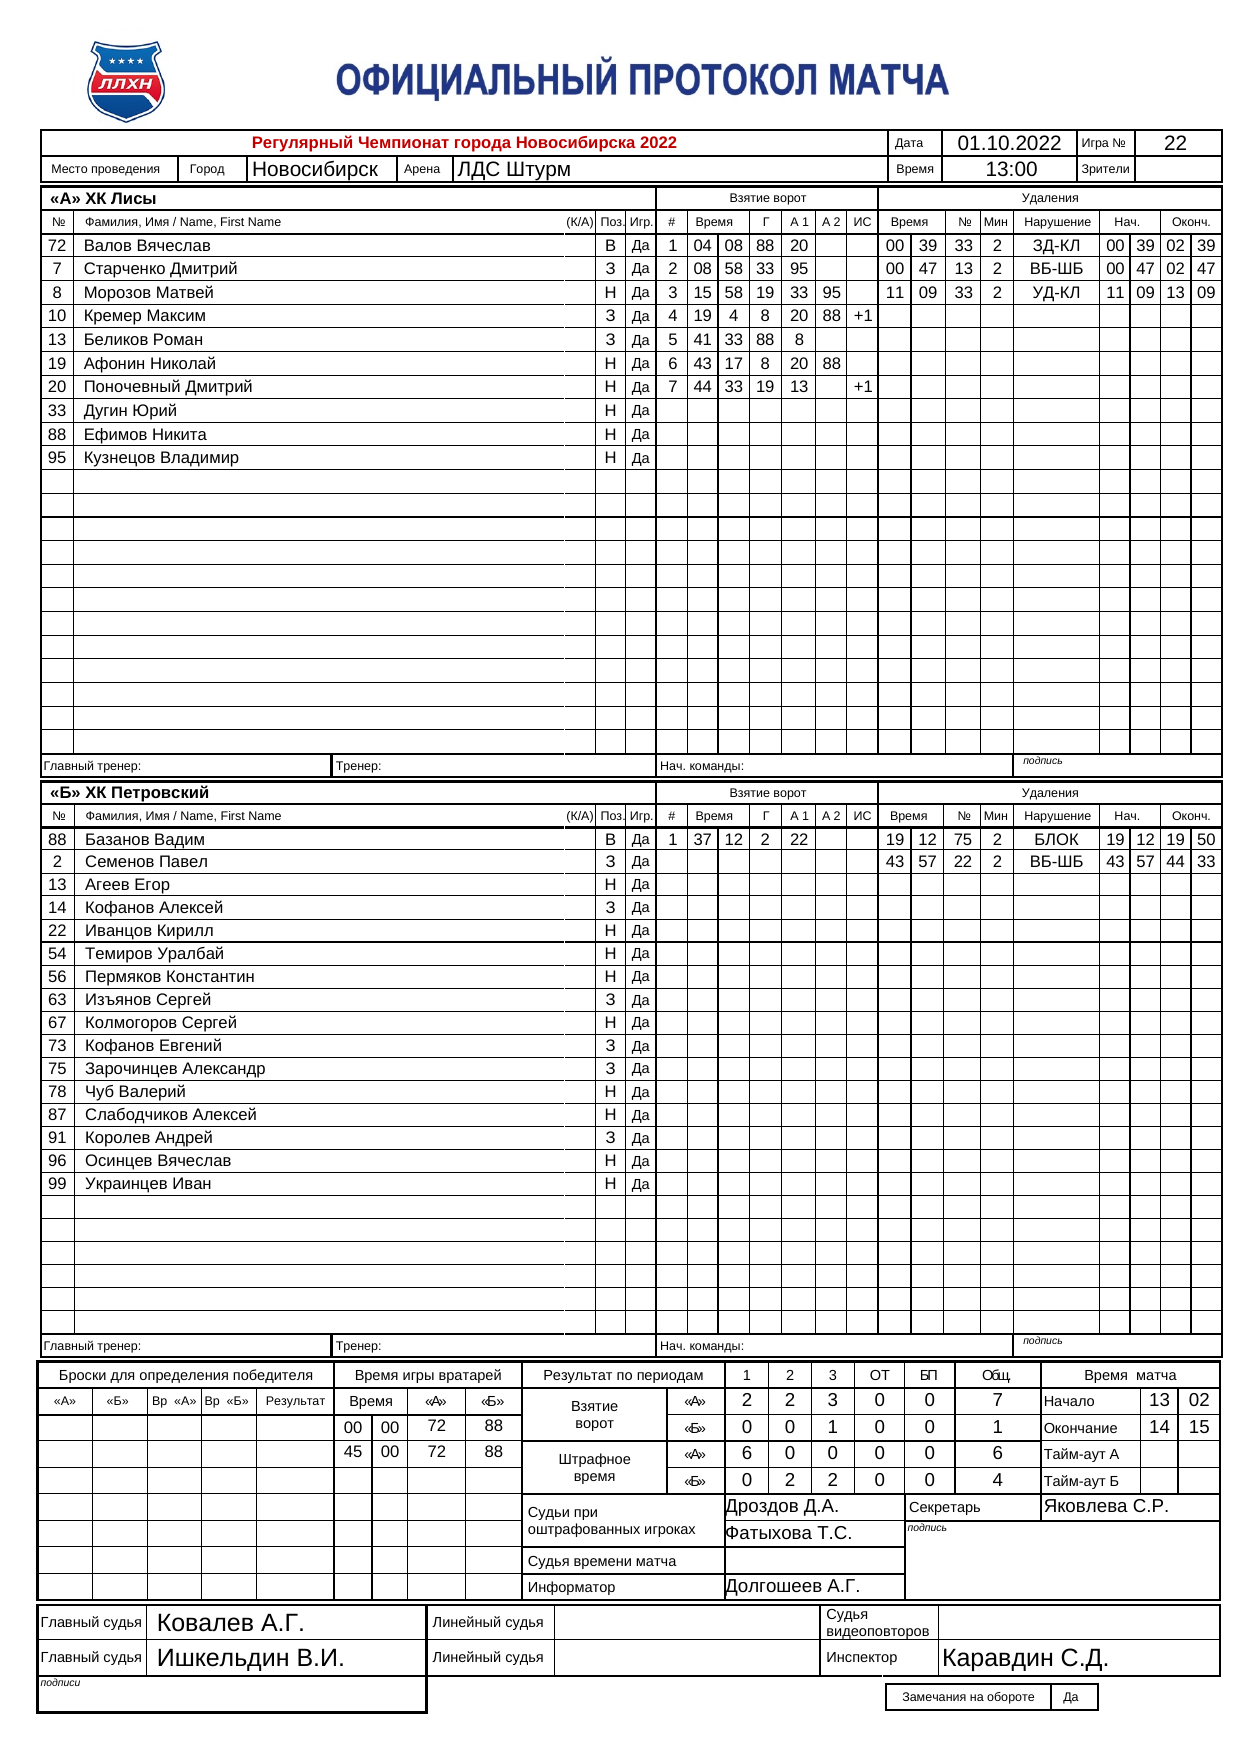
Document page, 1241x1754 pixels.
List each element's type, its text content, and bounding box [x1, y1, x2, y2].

table_cell Главный судья [39, 1640, 146, 1675]
table_cell Валов Вячеслав [74, 235, 564, 256]
table_cell «А» [39, 1389, 92, 1413]
table_cell [981, 1058, 1013, 1079]
table_cell [1192, 352, 1221, 374]
table_cell 12 [719, 829, 749, 849]
table_cell 43 [1100, 850, 1129, 872]
table_cell [847, 730, 877, 753]
table_cell [626, 1265, 655, 1287]
table_cell [912, 874, 943, 895]
table_cell [626, 707, 655, 729]
table_cell Да [626, 1173, 655, 1195]
table_cell [1161, 1058, 1190, 1079]
table_cell Время [688, 805, 749, 826]
table_cell 6 [657, 352, 687, 374]
table_cell [879, 588, 910, 611]
table_cell Да [626, 1035, 655, 1057]
table_cell [1131, 659, 1160, 682]
table_cell [1100, 446, 1129, 469]
table_cell [912, 989, 943, 1011]
table_cell [626, 1219, 655, 1241]
table_cell [847, 1104, 877, 1126]
table_cell [565, 636, 595, 658]
table_cell [912, 565, 945, 587]
table_cell [39, 1468, 92, 1493]
table_cell [981, 446, 1013, 469]
table_cell [202, 1441, 256, 1467]
table_cell [782, 1219, 815, 1241]
table_cell Н [596, 943, 625, 964]
table_cell Линейный судья [428, 1606, 554, 1639]
table_cell [782, 1173, 815, 1195]
table_cell В [596, 235, 625, 256]
table_cell Украинцев Иван [75, 1173, 564, 1195]
table_cell [657, 423, 687, 445]
table_cell [42, 683, 73, 706]
table_cell Город [179, 157, 246, 181]
table_cell [750, 1311, 781, 1333]
table_cell Главный тренер: [42, 1335, 330, 1356]
table_cell [596, 518, 625, 540]
table_cell 33 [946, 235, 980, 256]
table_cell [1100, 966, 1129, 987]
table_cell 19 [1161, 829, 1190, 849]
table_cell Да [626, 235, 655, 256]
table_cell [1100, 989, 1129, 1011]
table_cell [847, 659, 877, 682]
table_cell 72 [408, 1416, 465, 1440]
table_cell [847, 1127, 877, 1149]
table_cell [688, 1104, 717, 1126]
table_cell [657, 730, 687, 753]
table_cell [148, 1521, 201, 1546]
table_cell 99 [42, 1173, 74, 1195]
table_cell 14 [42, 896, 74, 918]
table_cell [912, 1242, 943, 1264]
table_cell [42, 1311, 74, 1333]
table_cell 3 [657, 281, 687, 303]
table_cell [373, 1574, 407, 1599]
table_cell № [946, 211, 980, 233]
table_cell 47 [912, 257, 945, 280]
table_cell [1131, 446, 1160, 469]
table_cell [42, 588, 73, 611]
table_cell [847, 636, 877, 658]
table_cell [39, 1441, 92, 1467]
table_cell [657, 1219, 687, 1241]
table_cell [912, 659, 945, 682]
table_cell ИС [847, 805, 877, 826]
table_cell 72 [408, 1441, 465, 1467]
table_cell Темиров Уралбай [75, 943, 564, 964]
table_cell [657, 1311, 687, 1333]
table_cell [1014, 352, 1099, 374]
table_cell [1099, 1682, 1220, 1711]
table_cell [782, 966, 815, 987]
table_cell [1100, 659, 1129, 682]
table_cell [912, 1058, 943, 1079]
table_cell [1161, 874, 1190, 895]
table_cell Семенов Павел [75, 850, 564, 872]
table_cell [1014, 1058, 1099, 1079]
table_cell [1192, 1012, 1221, 1033]
table_cell 08 [719, 235, 749, 256]
table_cell [912, 446, 945, 469]
table_cell 00 [879, 235, 910, 256]
table_cell [847, 1242, 877, 1264]
table_cell [944, 1242, 980, 1264]
table_cell 15 [1179, 1415, 1219, 1440]
table_cell 39 [1131, 235, 1160, 256]
table_cell [1014, 920, 1099, 941]
table_cell [816, 874, 846, 895]
table_cell Кофанов Алексей [75, 896, 564, 918]
table_cell [596, 541, 625, 564]
table_cell [565, 470, 595, 493]
table_cell [912, 518, 945, 540]
table_cell [1100, 518, 1129, 540]
table_cell 13 [42, 874, 74, 895]
table_cell [981, 423, 1013, 445]
table_cell [981, 588, 1013, 611]
table_header Дата [889, 131, 941, 155]
table_cell [879, 541, 910, 564]
table_header Замечания на обороте [887, 1685, 1050, 1709]
table_cell 33 [719, 328, 749, 351]
table_cell Яковлева С.Р. [1042, 1495, 1219, 1520]
table_cell 47 [1131, 257, 1160, 280]
table_cell Да [626, 399, 655, 422]
table_cell [74, 470, 564, 493]
table_cell [847, 257, 877, 280]
table_cell 00 [879, 257, 910, 280]
table_cell [565, 1196, 595, 1218]
table_cell подпись [1014, 755, 1221, 776]
table_cell [847, 235, 877, 256]
table_cell [596, 707, 625, 729]
table_cell 0 [905, 1389, 954, 1413]
table_cell [74, 612, 564, 634]
table_cell [719, 1288, 749, 1310]
table_cell [657, 850, 687, 872]
table_cell [565, 1012, 595, 1033]
table_cell [688, 896, 717, 918]
table_cell 2 [812, 1468, 854, 1493]
table_cell [565, 874, 595, 895]
table_cell [1131, 966, 1160, 987]
table_cell [944, 1035, 980, 1057]
table_cell [719, 470, 749, 493]
table_cell [688, 565, 717, 587]
table_cell № [42, 211, 73, 233]
table_cell [1161, 1219, 1190, 1241]
table_cell [596, 1242, 625, 1264]
table_cell [335, 1494, 371, 1520]
table_cell 20 [782, 352, 815, 374]
table_cell [42, 541, 73, 564]
table_cell [1161, 1265, 1190, 1287]
table_cell 45 [335, 1441, 371, 1467]
table_cell [719, 612, 749, 634]
table_cell [981, 1288, 1013, 1310]
table_cell УД-КЛ [1014, 281, 1099, 303]
table_cell [1161, 376, 1190, 398]
table_cell [688, 920, 717, 941]
table_cell [626, 659, 655, 682]
table_cell [944, 1058, 980, 1079]
table_cell Линейный судья [428, 1640, 554, 1675]
table_cell 15 [688, 281, 717, 303]
table_cell 0 [769, 1415, 811, 1440]
table_cell [688, 399, 717, 422]
table_cell 10 [42, 305, 73, 327]
table_cell [1192, 1288, 1221, 1310]
table_cell [847, 1012, 877, 1033]
table_cell [1100, 874, 1129, 895]
table_header Время игры вратарей [335, 1363, 521, 1387]
table_cell Секретарь [906, 1495, 1040, 1520]
table_cell [1131, 494, 1160, 516]
table_cell [626, 1242, 655, 1264]
table_cell 13 [42, 328, 73, 351]
table_header 1 [726, 1363, 768, 1387]
table_cell [879, 1196, 910, 1218]
table_cell Да [626, 829, 655, 849]
table_cell [688, 1265, 717, 1287]
table_cell [816, 1219, 846, 1241]
table_cell [816, 1242, 846, 1264]
table_cell [750, 588, 781, 611]
table_cell [879, 494, 910, 516]
table_cell [879, 305, 910, 327]
table_cell [657, 1127, 687, 1149]
table_cell [688, 588, 717, 611]
table_header Игра № [1078, 131, 1134, 155]
table_cell ЛДС Штурм [454, 157, 887, 181]
table_cell [847, 446, 877, 469]
table_cell [596, 683, 625, 706]
table_cell [42, 730, 73, 753]
table_cell [688, 612, 717, 634]
table_cell [688, 1219, 717, 1241]
table_cell [719, 683, 749, 706]
table_cell [912, 896, 943, 918]
table_cell [657, 1012, 687, 1033]
table_cell [944, 1173, 980, 1195]
table_cell [782, 446, 815, 469]
table_cell [1014, 943, 1099, 964]
table_cell [719, 1242, 749, 1264]
table_cell [981, 966, 1013, 987]
table_cell [719, 565, 749, 587]
table_cell [1131, 636, 1160, 658]
table_cell [1100, 470, 1129, 493]
table_cell Н [596, 874, 625, 895]
table_cell 8 [782, 328, 815, 351]
table_cell [1141, 1468, 1177, 1493]
table_cell [939, 1606, 1219, 1639]
table_cell [1131, 943, 1160, 964]
table_cell [148, 1574, 201, 1599]
table_cell [1192, 1104, 1221, 1126]
table_cell [782, 1035, 815, 1057]
table_cell Да [626, 920, 655, 941]
table_cell [1192, 423, 1221, 445]
table_cell [879, 1150, 910, 1172]
table_cell [42, 612, 73, 634]
table_cell [596, 612, 625, 634]
table_cell [565, 328, 595, 351]
table_cell 67 [42, 1012, 74, 1033]
table_cell [42, 1265, 74, 1287]
table_cell [719, 989, 749, 1011]
table_cell 2 [981, 850, 1013, 872]
table_cell [912, 920, 943, 941]
table_cell [1192, 376, 1221, 398]
table_cell [74, 518, 564, 540]
table_cell [816, 423, 846, 445]
table_cell [1161, 1242, 1190, 1264]
table_cell [373, 1468, 407, 1493]
table_cell 4 [657, 305, 687, 327]
table_cell [719, 1127, 749, 1149]
table_cell [688, 1081, 717, 1103]
table_cell [946, 470, 980, 493]
table_cell [847, 399, 877, 422]
table_cell [1192, 588, 1221, 611]
table_cell [1161, 1081, 1190, 1103]
table_cell [688, 494, 717, 516]
table_cell [335, 1547, 371, 1573]
table_cell Тайм-аут А [1042, 1441, 1140, 1467]
table_cell 78 [42, 1081, 74, 1103]
table_cell [981, 636, 1013, 658]
table_cell [75, 1265, 564, 1287]
table_header Да [1052, 1685, 1097, 1709]
table_cell [626, 683, 655, 706]
table_cell 0 [726, 1415, 768, 1440]
table_cell 2 [657, 257, 687, 280]
table_cell [93, 1521, 147, 1546]
table_cell Окончание [1042, 1415, 1140, 1440]
table_cell [1192, 541, 1221, 564]
table_cell [1014, 966, 1099, 987]
table_cell [912, 1196, 943, 1218]
table_cell [626, 730, 655, 753]
table_cell [879, 352, 910, 374]
table_cell [981, 518, 1013, 540]
table_cell 0 [769, 1442, 811, 1467]
table_cell [719, 1311, 749, 1333]
table_cell [981, 1150, 1013, 1172]
table_cell Г [750, 211, 781, 233]
table_cell [944, 1196, 980, 1218]
table_cell [816, 376, 846, 398]
table_header Броски для определения победителя [39, 1363, 333, 1387]
table_cell [657, 707, 687, 729]
table_cell [565, 305, 595, 327]
table_cell [1014, 896, 1099, 918]
table_cell [626, 1311, 655, 1333]
table_cell [1192, 989, 1221, 1011]
table_cell 0 [855, 1389, 904, 1413]
table_cell [1014, 328, 1099, 351]
table_cell [981, 989, 1013, 1011]
table_cell Н [596, 376, 625, 398]
table_cell [565, 1219, 595, 1241]
table_cell [42, 494, 73, 516]
table_cell [657, 1288, 687, 1310]
table_cell Да [626, 423, 655, 445]
table_cell Каравдин С.Д. [939, 1640, 1219, 1675]
table_cell [750, 966, 781, 987]
table_cell [1192, 1311, 1221, 1333]
table_cell [750, 423, 781, 445]
table_cell [912, 470, 945, 493]
table_cell [879, 683, 910, 706]
table_cell [565, 235, 595, 256]
table_cell 6 [726, 1442, 768, 1467]
table_cell [1100, 305, 1129, 327]
table_header ОТ [855, 1363, 904, 1387]
table_cell [912, 943, 943, 964]
table_cell [944, 1265, 980, 1287]
table_cell [596, 659, 625, 682]
table_cell Кофанов Евгений [75, 1035, 564, 1057]
table_cell [257, 1441, 333, 1467]
table_cell (К/А) [565, 805, 595, 826]
table_cell [335, 1521, 371, 1546]
table_cell [565, 659, 595, 682]
table_cell [782, 874, 815, 895]
table_cell [719, 1081, 749, 1103]
table_cell [816, 1265, 846, 1287]
table_header Результат по периодам [523, 1363, 724, 1387]
table_cell [565, 966, 595, 987]
table_cell [565, 1311, 595, 1333]
table_cell 2 [42, 850, 74, 872]
table_cell [847, 1265, 877, 1287]
table_cell [847, 1219, 877, 1241]
table_cell [816, 636, 846, 658]
table_cell [946, 305, 980, 327]
table_cell Вр «А» [148, 1389, 201, 1413]
table_cell [750, 1081, 781, 1103]
table_cell [1131, 470, 1160, 493]
table_cell [657, 896, 687, 918]
table_cell [750, 1265, 781, 1287]
table_cell № [944, 805, 980, 826]
table_cell [750, 565, 781, 587]
table_header Удаления [879, 783, 1221, 803]
table_cell 0 [905, 1442, 954, 1467]
table_cell «Б» [668, 1468, 724, 1493]
table_cell [750, 683, 781, 706]
table_cell Да [626, 281, 655, 303]
table_cell [912, 1081, 943, 1103]
table_cell 19 [688, 305, 717, 327]
table_cell [719, 966, 749, 987]
table_cell [981, 1265, 1013, 1287]
table_cell [879, 1058, 910, 1079]
table_cell # [657, 211, 687, 233]
table_cell 02 [1179, 1389, 1219, 1413]
table_cell [657, 588, 687, 611]
table_cell [1131, 588, 1160, 611]
table_cell 14 [1141, 1415, 1177, 1440]
table_cell [1131, 541, 1160, 564]
table_cell З [596, 1127, 625, 1149]
table_cell «Б» [93, 1389, 147, 1413]
table_cell Да [626, 328, 655, 351]
table_cell [750, 1012, 781, 1033]
table_cell [816, 850, 846, 872]
table_cell [946, 328, 980, 351]
table_cell [565, 1265, 595, 1287]
table_cell +1 [847, 305, 877, 327]
table_cell Н [596, 281, 625, 303]
table_cell [1100, 1173, 1129, 1195]
table_cell [1161, 989, 1190, 1011]
table_cell [657, 1265, 687, 1287]
table_cell [782, 1242, 815, 1264]
table_cell [657, 1058, 687, 1079]
table_cell Судья времени матча [523, 1548, 724, 1573]
table_cell [1131, 1012, 1160, 1033]
table_cell Агеев Егор [75, 874, 564, 895]
table_cell 95 [42, 446, 73, 469]
table_cell [981, 659, 1013, 682]
table_cell [1014, 612, 1099, 634]
table_cell [981, 1012, 1013, 1033]
table_cell [912, 305, 945, 327]
table_cell 0 [905, 1415, 954, 1440]
table_cell [847, 1081, 877, 1103]
table_cell [816, 730, 846, 753]
table_cell [657, 636, 687, 658]
table_cell [1192, 896, 1221, 918]
table_cell [912, 1150, 943, 1172]
table_cell [879, 1311, 910, 1333]
table_cell 13:00 [943, 157, 1076, 181]
table_cell [782, 423, 815, 445]
table_cell З [596, 257, 625, 280]
table_cell [719, 588, 749, 611]
table_cell [879, 707, 910, 729]
table_cell Ефимов Никита [74, 423, 564, 445]
table_cell [565, 446, 595, 469]
table_cell [1131, 423, 1160, 445]
table_cell В [596, 829, 625, 849]
table_cell Да [626, 966, 655, 987]
table_cell [657, 966, 687, 987]
table_cell [466, 1547, 521, 1573]
table_cell [1192, 446, 1221, 469]
table_cell 00 [1100, 257, 1129, 280]
table_header Общ. [956, 1363, 1040, 1387]
table_cell [816, 1058, 846, 1079]
table_cell Ишкельдин В.И. [147, 1640, 425, 1675]
table_cell [657, 518, 687, 540]
table_cell 39 [912, 235, 945, 256]
table_cell [782, 1081, 815, 1103]
table_cell [912, 376, 945, 398]
table_cell [1161, 352, 1190, 374]
table_cell [750, 636, 781, 658]
table_cell [688, 1242, 717, 1264]
table_cell Начало [1042, 1389, 1140, 1413]
table_cell [847, 874, 877, 895]
table_cell [565, 850, 595, 872]
table_cell 13 [946, 257, 980, 280]
table_cell [816, 989, 846, 1011]
table_cell [816, 235, 846, 256]
table_cell [657, 470, 687, 493]
table_cell [565, 1173, 595, 1195]
table_cell подпись [906, 1522, 1219, 1599]
table_cell [466, 1468, 521, 1493]
table_cell [912, 730, 945, 753]
table_cell [946, 423, 980, 445]
table_cell [719, 541, 749, 564]
table_cell [1100, 494, 1129, 516]
table_cell [750, 1288, 781, 1310]
table_cell Н [596, 1150, 625, 1172]
table_cell [688, 470, 717, 493]
table_cell [688, 989, 717, 1011]
table_cell 73 [42, 1035, 74, 1057]
table_cell Нач. [1100, 805, 1160, 826]
table_cell [42, 659, 73, 682]
table_cell [657, 874, 687, 895]
table_cell [1100, 1104, 1129, 1126]
picture [5, 28, 1179, 129]
table_cell [750, 874, 781, 895]
table_cell [946, 730, 980, 753]
table_cell [912, 1288, 943, 1310]
table_cell [626, 588, 655, 611]
table_cell [719, 1219, 749, 1241]
table_cell [1014, 683, 1099, 706]
table_cell Да [626, 1150, 655, 1172]
table_cell [1014, 659, 1099, 682]
table_cell [750, 659, 781, 682]
table_cell [816, 470, 846, 493]
table_cell [879, 896, 910, 918]
table_cell [1100, 612, 1129, 634]
table_cell [1100, 376, 1129, 398]
table_cell [93, 1547, 147, 1573]
table_cell [1131, 1242, 1160, 1264]
table_cell [782, 896, 815, 918]
table_cell [1161, 1311, 1190, 1333]
table_cell [847, 896, 877, 918]
table_cell [1131, 920, 1160, 941]
table_cell [75, 1219, 564, 1241]
table_cell [719, 423, 749, 445]
table_cell 2 [750, 829, 781, 849]
table_cell Время [335, 1389, 407, 1413]
table_cell [74, 707, 564, 729]
table_cell 20 [782, 305, 815, 327]
table_cell [565, 829, 595, 849]
table_cell [688, 1058, 717, 1079]
table_cell Инспектор [821, 1640, 938, 1675]
table_cell [946, 659, 980, 682]
table_cell [944, 874, 980, 895]
table_cell [912, 966, 943, 987]
table_cell [847, 541, 877, 564]
table_cell [1192, 305, 1221, 327]
table_cell [1100, 1081, 1129, 1103]
table_cell [148, 1468, 201, 1493]
table_cell [93, 1494, 147, 1520]
table_cell [1161, 541, 1190, 564]
table_cell [1161, 446, 1190, 469]
table_cell [944, 1311, 980, 1333]
table_cell Судья видеоповторов [821, 1606, 938, 1639]
table_cell «А» [408, 1389, 465, 1413]
table_cell [847, 518, 877, 540]
table_cell 00 [373, 1441, 407, 1467]
table_cell [782, 659, 815, 682]
table_cell [596, 636, 625, 658]
table_cell Тайм-аут Б [1042, 1468, 1140, 1493]
table_cell [879, 920, 910, 941]
table_cell [912, 541, 945, 564]
table_cell [626, 494, 655, 516]
table_cell Поз. [596, 211, 625, 233]
table_cell [946, 494, 980, 516]
table_cell 47 [1192, 257, 1221, 280]
table_cell [565, 730, 595, 753]
table_cell [1014, 989, 1099, 1011]
table_cell [981, 1219, 1013, 1241]
table_cell [1192, 1196, 1221, 1218]
table_cell 13 [1161, 281, 1190, 303]
table_cell [74, 659, 564, 682]
table_cell [1192, 943, 1221, 964]
table_cell Зрители [1078, 157, 1134, 181]
table_cell [879, 1104, 910, 1126]
table_cell 17 [719, 352, 749, 374]
table_cell [1131, 989, 1160, 1011]
table_cell Главный тренер: [42, 755, 330, 776]
table_header Регулярный Чемпионат города Новосибирска 2022 [42, 131, 887, 155]
table_cell [1131, 1219, 1160, 1241]
table_cell [148, 1547, 201, 1573]
table_cell [565, 896, 595, 918]
table_cell [750, 518, 781, 540]
table_cell [688, 874, 717, 895]
table_cell [719, 636, 749, 658]
table_cell [1161, 328, 1190, 351]
table_cell 44 [688, 376, 717, 398]
table_cell Результат [257, 1389, 333, 1413]
table_cell Мин [981, 805, 1013, 826]
table_cell [657, 399, 687, 422]
table_cell [981, 305, 1013, 327]
table_cell [688, 636, 717, 658]
table_cell [981, 1104, 1013, 1126]
table_cell Н [596, 1081, 625, 1103]
table_cell [1192, 1265, 1221, 1287]
table_cell # [657, 805, 687, 826]
table_cell [1161, 1150, 1190, 1172]
table_cell 33 [1192, 850, 1221, 872]
table_cell [93, 1416, 147, 1440]
table_cell [1131, 352, 1160, 374]
table_cell 1 [657, 829, 687, 849]
table_cell [565, 376, 595, 398]
table_cell [657, 565, 687, 587]
table_cell [1014, 1173, 1099, 1195]
table_cell [555, 1640, 819, 1675]
table_cell Да [626, 850, 655, 872]
table_cell [626, 1288, 655, 1310]
table_cell [782, 850, 815, 872]
table_cell [750, 1058, 781, 1079]
table_cell [719, 1173, 749, 1195]
table_cell [408, 1547, 465, 1573]
table_cell [74, 541, 564, 564]
table_cell [816, 328, 846, 351]
table_cell [946, 518, 980, 540]
table_cell 11 [879, 281, 910, 303]
table_cell Фатыхова Т.С. [726, 1521, 904, 1546]
table_cell [719, 659, 749, 682]
table_cell [750, 943, 781, 964]
table_cell 57 [1131, 850, 1160, 872]
table_cell [719, 1035, 749, 1057]
table_cell [1100, 399, 1129, 422]
table_cell [944, 1104, 980, 1126]
table_cell [879, 1012, 910, 1033]
table_cell [565, 281, 595, 303]
table_cell Да [626, 1104, 655, 1126]
table_cell [1131, 565, 1160, 587]
table_cell [1014, 730, 1099, 753]
table_cell 7 [42, 257, 73, 280]
table_cell [1192, 518, 1221, 540]
table_cell [879, 328, 910, 351]
table_cell [565, 1035, 595, 1057]
table_cell [719, 1150, 749, 1172]
table_cell Да [626, 257, 655, 280]
table_cell [565, 707, 595, 729]
table_cell Поночевный Дмитрий [74, 376, 564, 398]
table_cell [1161, 565, 1190, 587]
table_cell [847, 829, 877, 849]
table_cell 5 [657, 328, 687, 351]
table_cell 88 [42, 423, 73, 445]
table_cell [657, 612, 687, 634]
table_cell 20 [42, 376, 73, 398]
table_cell [847, 683, 877, 706]
table_cell [782, 494, 815, 516]
table_cell [688, 1196, 717, 1218]
table_cell [912, 1219, 943, 1241]
table_cell [847, 494, 877, 516]
table_cell [1100, 1242, 1129, 1264]
table_cell [657, 1242, 687, 1264]
table_cell [816, 1196, 846, 1218]
table_cell Н [596, 966, 625, 987]
table_cell [879, 1219, 910, 1241]
table_cell [1131, 1150, 1160, 1172]
table_cell 56 [42, 966, 74, 987]
table_cell Морозов Матвей [74, 281, 564, 303]
table_cell Ковалев А.Г. [147, 1606, 425, 1639]
table_cell 1 [657, 235, 687, 256]
table_cell [1131, 1104, 1160, 1126]
table_cell [912, 494, 945, 516]
table_cell Долгошеев А.Г. [726, 1575, 904, 1599]
table_cell [944, 1219, 980, 1241]
table_cell [257, 1574, 333, 1599]
table_cell [912, 328, 945, 351]
table_cell [1014, 1127, 1099, 1149]
table_cell [1131, 1311, 1160, 1333]
table_cell [879, 399, 910, 422]
table_cell [1161, 1127, 1190, 1149]
table_cell [202, 1547, 256, 1573]
table_cell Да [626, 352, 655, 374]
table_cell [1192, 1127, 1221, 1149]
table_cell [1014, 305, 1099, 327]
table_cell Старченко Дмитрий [74, 257, 564, 280]
table_cell [42, 1196, 74, 1218]
table_cell [981, 874, 1013, 895]
table_cell [847, 565, 877, 587]
table_cell [39, 1494, 92, 1520]
table_header Удаления [879, 188, 1221, 209]
table_cell [782, 943, 815, 964]
table_cell [657, 1035, 687, 1057]
table_cell [816, 707, 846, 729]
table_cell Игр. [626, 805, 655, 826]
table_cell [879, 1265, 910, 1287]
table_cell Н [596, 1012, 625, 1033]
table_cell [847, 1173, 877, 1195]
table_cell [750, 707, 781, 729]
table_cell [42, 470, 73, 493]
table_cell [1192, 874, 1221, 895]
table_cell 72 [42, 235, 73, 256]
table_cell [1161, 636, 1190, 658]
table_cell [626, 470, 655, 493]
table_cell [719, 1265, 749, 1287]
table_cell 41 [688, 328, 717, 351]
table_cell [1100, 1150, 1129, 1172]
table_cell [782, 399, 815, 422]
table_cell [42, 518, 73, 540]
table_cell [816, 829, 846, 849]
table_cell [816, 943, 846, 964]
table_cell [1161, 707, 1190, 729]
table_cell [816, 1012, 846, 1033]
table_cell [74, 636, 564, 658]
table_cell [74, 588, 564, 611]
table_cell ЗД-КЛ [1014, 235, 1099, 256]
table_cell 33 [782, 281, 815, 303]
table_cell [565, 989, 595, 1011]
table_cell [1014, 1196, 1099, 1218]
table_cell [202, 1574, 256, 1599]
table_cell [1131, 1058, 1160, 1079]
table_cell подпись [1014, 1335, 1221, 1356]
table_cell [565, 1104, 595, 1126]
table_cell [1100, 565, 1129, 587]
table_cell [750, 1150, 781, 1172]
table_cell [981, 920, 1013, 941]
table_cell [1161, 612, 1190, 634]
table_cell 43 [879, 850, 910, 872]
table_cell 33 [42, 399, 73, 422]
table_cell [688, 518, 717, 540]
table_cell Взятие ворот [523, 1389, 666, 1440]
table_cell Н [596, 446, 625, 469]
table_cell Нач. [1100, 211, 1160, 233]
table_cell 00 [1100, 235, 1129, 256]
table_cell [1179, 1468, 1219, 1493]
table_cell [1192, 399, 1221, 422]
table_cell [596, 1219, 625, 1241]
table_cell [1100, 588, 1129, 611]
table_cell [946, 636, 980, 658]
table_cell [719, 1196, 749, 1218]
table_cell [879, 518, 910, 540]
table_cell [596, 1265, 625, 1287]
table_cell «А» [668, 1389, 724, 1413]
table_cell [1014, 874, 1099, 895]
table_cell [408, 1574, 465, 1599]
table_cell Слабодчиков Алексей [75, 1104, 564, 1126]
table_cell [1192, 1173, 1221, 1195]
table_cell [257, 1416, 333, 1440]
table_cell [816, 683, 846, 706]
table_cell [1100, 1012, 1129, 1033]
table_cell [782, 588, 815, 611]
table_cell Время [879, 805, 943, 826]
table_cell [39, 1416, 92, 1440]
table_cell [981, 1311, 1013, 1333]
table_cell [1131, 896, 1160, 918]
table_cell [565, 1242, 595, 1264]
table_cell 2 [981, 235, 1013, 256]
table_cell [782, 1150, 815, 1172]
table_cell [74, 565, 564, 587]
table_cell [981, 1035, 1013, 1057]
table_cell [879, 1288, 910, 1310]
table_cell [782, 730, 815, 753]
table_cell [1100, 423, 1129, 445]
table_cell [879, 1081, 910, 1103]
table_cell [1161, 494, 1190, 516]
table_cell 8 [750, 305, 781, 327]
table_cell [816, 1127, 846, 1149]
table_cell [816, 612, 846, 634]
table_cell [944, 1150, 980, 1172]
table_cell [750, 612, 781, 634]
table_cell Да [626, 1081, 655, 1103]
table_cell [1014, 1104, 1099, 1126]
table_cell [1100, 1127, 1129, 1149]
table_cell [626, 518, 655, 540]
table_cell [912, 588, 945, 611]
table_cell [782, 707, 815, 729]
table_cell Нач. команды: [657, 755, 1012, 776]
table_cell [688, 659, 717, 682]
table_cell [657, 659, 687, 682]
table_cell [1014, 423, 1099, 445]
table_cell [688, 1150, 717, 1172]
table_cell 4 [956, 1468, 1040, 1493]
table_cell [565, 1081, 595, 1103]
table_cell [257, 1494, 333, 1520]
table_cell [816, 1104, 846, 1126]
table_cell [1014, 1288, 1099, 1310]
table_cell [782, 1127, 815, 1149]
table_cell [1192, 730, 1221, 753]
table_cell [565, 588, 595, 611]
table_cell 7 [657, 376, 687, 398]
table_cell [1131, 1081, 1160, 1103]
table_cell [688, 1288, 717, 1310]
table_cell 19 [42, 352, 73, 374]
table_cell [1014, 541, 1099, 564]
table_cell Информатор [523, 1575, 724, 1599]
table_header Время матча [1042, 1363, 1219, 1387]
table_cell [782, 1196, 815, 1218]
table_cell [847, 281, 877, 303]
table_cell [719, 494, 749, 516]
table_cell [847, 707, 877, 729]
table_cell [39, 1521, 92, 1546]
table_cell А 1 [782, 211, 815, 233]
table_cell [1192, 1242, 1221, 1264]
table_cell [1161, 1173, 1190, 1195]
table_cell [688, 446, 717, 469]
table_cell [879, 874, 910, 895]
table_cell Да [626, 446, 655, 469]
table_cell [1161, 305, 1190, 327]
table_cell [879, 989, 910, 1011]
table_cell [719, 518, 749, 540]
table_cell [148, 1494, 201, 1520]
table_cell Главный судья [39, 1606, 146, 1639]
table_cell [719, 1104, 749, 1126]
table_cell [1100, 541, 1129, 564]
table_cell [782, 565, 815, 587]
table_cell [750, 1219, 781, 1241]
table_cell [750, 494, 781, 516]
table_cell БЛОК [1014, 829, 1099, 849]
table_cell [750, 989, 781, 1011]
table_cell З [596, 305, 625, 327]
table_cell 88 [750, 328, 781, 351]
table_cell [816, 1081, 846, 1103]
table_cell [688, 683, 717, 706]
table_cell 88 [750, 235, 781, 256]
table_cell [912, 1012, 943, 1033]
table_cell [816, 896, 846, 918]
table_cell Кузнецов Владимир [74, 446, 564, 469]
table_cell [1100, 1196, 1129, 1218]
table_cell 19 [750, 281, 781, 303]
table_cell Кремер Максим [74, 305, 564, 327]
table_cell Чуб Валерий [75, 1081, 564, 1103]
table_cell [879, 943, 910, 964]
table_cell [1131, 612, 1160, 634]
table_cell [1192, 1035, 1221, 1057]
table_cell [1014, 588, 1099, 611]
table_cell [782, 612, 815, 634]
table_cell 2 [981, 257, 1013, 280]
table_cell Осинцев Вячеслав [75, 1150, 564, 1172]
table_cell [1100, 1058, 1129, 1079]
table_cell Время [688, 211, 749, 233]
table_cell 91 [42, 1127, 74, 1149]
table_cell [1192, 1219, 1221, 1241]
table_cell [981, 352, 1013, 374]
table_cell [688, 1012, 717, 1033]
table_cell [74, 730, 564, 753]
table_cell [847, 1058, 877, 1079]
table_cell [1131, 1127, 1160, 1149]
table_cell [42, 1288, 74, 1310]
table_cell [946, 446, 980, 469]
table_cell [1100, 1288, 1129, 1310]
table_cell 20 [782, 235, 815, 256]
table_cell [782, 636, 815, 658]
table_cell [565, 541, 595, 564]
table_cell [1161, 1288, 1190, 1310]
table_cell [719, 874, 749, 895]
table_cell [981, 541, 1013, 564]
table_cell [373, 1494, 407, 1520]
table_cell Время [879, 211, 945, 233]
table_cell [626, 1196, 655, 1218]
table_cell [750, 446, 781, 469]
table_cell Да [626, 376, 655, 398]
table_cell [816, 446, 846, 469]
table_cell [750, 920, 781, 941]
table_cell [847, 470, 877, 493]
table_cell [912, 399, 945, 422]
table_cell [847, 423, 877, 445]
table_cell 22 [944, 850, 980, 872]
table_cell [1014, 494, 1099, 516]
table_cell 00 [373, 1416, 407, 1440]
table_cell [688, 1035, 717, 1057]
table_cell [912, 1311, 943, 1333]
table_cell [75, 1242, 564, 1264]
table_cell [912, 636, 945, 658]
table_cell [816, 257, 846, 280]
table_cell 88 [466, 1441, 521, 1467]
table_cell [946, 399, 980, 422]
table_cell [688, 423, 717, 445]
table_cell [1014, 707, 1099, 729]
table_cell 43 [688, 352, 717, 374]
table_cell [257, 1521, 333, 1546]
table_cell [816, 1173, 846, 1195]
table_cell [626, 612, 655, 634]
table_cell [1131, 1196, 1160, 1218]
table_cell [912, 1035, 943, 1057]
table_cell [75, 1288, 564, 1310]
table_cell Иванцов Кирилл [75, 920, 564, 941]
table_cell [883, 1677, 1220, 1681]
table_cell [879, 376, 910, 398]
table_cell 7 [956, 1389, 1040, 1413]
table_cell Да [626, 874, 655, 895]
table_cell [1100, 943, 1129, 964]
table_cell [657, 494, 687, 516]
table_cell Игр. [626, 211, 655, 233]
table_cell [879, 966, 910, 987]
table_cell 09 [912, 281, 945, 303]
table_cell [555, 1606, 819, 1639]
table_cell «А» [668, 1442, 724, 1467]
table_header Взятие ворот [657, 783, 877, 803]
table_cell [1141, 1441, 1177, 1467]
table_cell [816, 1288, 846, 1310]
table_cell [782, 1265, 815, 1287]
table_cell [1100, 1265, 1129, 1287]
table_cell [1014, 1081, 1099, 1103]
table_cell 37 [688, 829, 717, 849]
table_cell ВБ-ШБ [1014, 850, 1099, 872]
table_cell [879, 1035, 910, 1057]
table_cell [408, 1521, 465, 1546]
table_cell Изъянов Сергей [75, 989, 564, 1011]
table_cell [879, 446, 910, 469]
table_cell [719, 730, 749, 753]
table_header 2 [769, 1363, 811, 1387]
table_cell [75, 1196, 564, 1218]
table_cell 8 [750, 352, 781, 374]
table_cell [719, 1058, 749, 1079]
table_cell [847, 1150, 877, 1172]
table_cell [1161, 943, 1190, 964]
table_cell Н [596, 1173, 625, 1195]
table_cell [719, 399, 749, 422]
table_cell [816, 588, 846, 611]
table_cell [912, 1265, 943, 1287]
table_cell [879, 470, 910, 493]
table_cell [1014, 565, 1099, 587]
table_cell [816, 1311, 846, 1333]
table_cell Вр «Б» [202, 1389, 256, 1413]
table_cell [981, 1127, 1013, 1149]
table_cell [596, 494, 625, 516]
table_cell [565, 257, 595, 280]
table_cell З [596, 989, 625, 1011]
table_cell [1161, 966, 1190, 987]
table_cell 33 [719, 376, 749, 398]
table_cell [719, 920, 749, 941]
table_cell [719, 1012, 749, 1033]
table_cell [657, 1150, 687, 1172]
table_cell З [596, 328, 625, 351]
table_cell [1131, 707, 1160, 729]
table_cell [1161, 399, 1190, 422]
table_cell 13 [1141, 1389, 1177, 1413]
table_cell [1131, 376, 1160, 398]
table_cell [816, 1150, 846, 1172]
table_cell [565, 1127, 595, 1149]
table_cell [847, 966, 877, 987]
table_cell [657, 1104, 687, 1126]
table_cell [688, 1173, 717, 1195]
table_cell [565, 352, 595, 374]
table_cell [782, 518, 815, 540]
table_cell Время [889, 157, 941, 181]
table_cell [981, 1081, 1013, 1103]
table_cell [626, 541, 655, 564]
table_cell [408, 1494, 465, 1520]
table_cell 08 [688, 257, 717, 280]
table_cell [1161, 518, 1190, 540]
table_cell [1192, 707, 1221, 729]
table_cell [1161, 1104, 1190, 1126]
table_cell 04 [688, 235, 717, 256]
table_cell [688, 541, 717, 564]
table_cell [847, 588, 877, 611]
table_cell [257, 1547, 333, 1573]
table_header Взятие ворот [657, 188, 877, 209]
table_cell Королев Андрей [75, 1127, 564, 1149]
table_cell № [42, 805, 74, 826]
table_cell +1 [847, 376, 877, 398]
table_cell [93, 1468, 147, 1493]
table_cell 22 [782, 829, 815, 849]
table_cell 11 [1100, 281, 1129, 303]
table_cell [688, 943, 717, 964]
table_cell Колмогоров Сергей [75, 1012, 564, 1033]
table_cell [782, 541, 815, 564]
table_cell Фамилия, Имя / Name, First Name [75, 805, 565, 826]
table_cell Н [596, 920, 625, 941]
table_cell А 2 [816, 805, 846, 826]
table_cell [1192, 1150, 1221, 1172]
table_cell Место проведения [42, 157, 177, 181]
table_cell 88 [816, 305, 846, 327]
table_cell [750, 399, 781, 422]
table_cell Штрафное время [523, 1442, 666, 1493]
table_cell [944, 896, 980, 918]
table_cell [202, 1521, 256, 1546]
table_cell [847, 328, 877, 351]
table_cell [1161, 659, 1190, 682]
table_cell [1014, 399, 1099, 422]
table_cell [879, 659, 910, 682]
table_cell [981, 707, 1013, 729]
table_cell [946, 352, 980, 374]
table_cell [847, 989, 877, 1011]
table_cell [879, 730, 910, 753]
table_cell Дугин Юрий [74, 399, 564, 422]
table_cell Фамилия, Имя / Name, First Name [74, 211, 565, 233]
table_cell [148, 1416, 201, 1440]
table_cell [1014, 1012, 1099, 1033]
table_cell 2 [981, 281, 1013, 303]
table_cell «Б » [466, 1389, 521, 1413]
table_cell [981, 1242, 1013, 1264]
table_cell [596, 1288, 625, 1310]
table_cell [981, 1173, 1013, 1195]
table_cell [847, 352, 877, 374]
table_cell [688, 1311, 717, 1333]
table_cell [1014, 1242, 1099, 1264]
table_cell 19 [1100, 829, 1129, 849]
table_header 01.10.2022 [943, 131, 1076, 155]
table_cell 33 [750, 257, 781, 280]
table_cell 0 [812, 1442, 854, 1467]
table_cell [1136, 157, 1221, 181]
table_cell [981, 612, 1013, 634]
table_cell [1131, 305, 1160, 327]
table_cell [879, 1127, 910, 1149]
table_cell [335, 1574, 371, 1599]
table_cell [750, 730, 781, 753]
table_cell З [596, 1058, 625, 1079]
table_cell [565, 565, 595, 587]
table_cell 00 [335, 1416, 371, 1440]
table_cell [912, 683, 945, 706]
table_cell 2 [769, 1468, 811, 1493]
table_cell [750, 470, 781, 493]
table_cell [879, 423, 910, 445]
table_cell [688, 966, 717, 987]
table_cell Н [596, 1104, 625, 1126]
table_cell З [596, 850, 625, 872]
table_cell [202, 1416, 256, 1440]
table_cell [565, 683, 595, 706]
table_cell 95 [816, 281, 846, 303]
table_cell Пермяков Константин [75, 966, 564, 987]
table_cell [1161, 470, 1190, 493]
table_cell Оконч. [1161, 805, 1221, 826]
table_cell [1131, 730, 1160, 753]
table_cell [1131, 683, 1160, 706]
table_cell [944, 1127, 980, 1149]
table_cell 19 [750, 376, 781, 398]
table_cell 2 [981, 829, 1013, 849]
table_cell [847, 1311, 877, 1333]
table_cell [1192, 565, 1221, 587]
table_cell [1192, 636, 1221, 658]
table_cell [1100, 707, 1129, 729]
table_cell [750, 1173, 781, 1195]
table_cell Нарушение [1014, 211, 1099, 233]
table_cell 0 [855, 1468, 904, 1493]
table_cell [879, 612, 910, 634]
table_cell [1161, 683, 1190, 706]
table_cell [202, 1494, 256, 1520]
table_cell ВБ-ШБ [1014, 257, 1099, 280]
table_cell [847, 943, 877, 964]
table_cell [565, 612, 595, 634]
table_cell Да [626, 305, 655, 327]
table_cell [981, 730, 1013, 753]
table_cell [1014, 1150, 1099, 1172]
table_cell [750, 896, 781, 918]
table_header БП [905, 1363, 954, 1387]
table_cell [782, 1288, 815, 1310]
table_cell [74, 683, 564, 706]
table_cell [1100, 896, 1129, 918]
table_cell [466, 1574, 521, 1599]
table_cell [596, 588, 625, 611]
table_cell Н [596, 423, 625, 445]
table_cell [373, 1521, 407, 1546]
table_cell [981, 494, 1013, 516]
table_cell Да [626, 1012, 655, 1033]
table_cell [1161, 423, 1190, 445]
table_cell [816, 494, 846, 516]
table_cell Оконч. [1161, 211, 1221, 233]
table_cell 0 [855, 1415, 904, 1440]
table_cell [1014, 636, 1099, 658]
table_cell [981, 565, 1013, 587]
table_cell [1131, 1265, 1160, 1287]
table_header «А» ХК Лисы [42, 188, 655, 209]
table_cell [981, 328, 1013, 351]
table_cell [912, 612, 945, 634]
table_cell [1131, 1173, 1160, 1195]
table_cell [42, 707, 73, 729]
table_cell [626, 565, 655, 587]
table_cell [93, 1574, 147, 1599]
table_cell 0 [726, 1468, 768, 1493]
table_cell [816, 1035, 846, 1057]
table_cell [1100, 352, 1129, 374]
table_cell [719, 707, 749, 729]
table_cell Тренер: [333, 755, 655, 776]
table_cell 1 [812, 1415, 854, 1440]
table_cell Беликов Роман [74, 328, 564, 351]
table_cell [719, 446, 749, 469]
table_cell [596, 1311, 625, 1333]
table_cell [1014, 1311, 1099, 1333]
table_cell Поз. [596, 805, 625, 826]
table_cell 4 [719, 305, 749, 327]
table_cell 50 [1192, 829, 1221, 849]
table_cell А 1 [782, 805, 815, 826]
table_cell [596, 470, 625, 493]
table_cell Да [626, 1127, 655, 1149]
table_cell [408, 1468, 465, 1493]
table_cell [944, 1288, 980, 1310]
table_cell [847, 850, 877, 872]
table_cell [565, 920, 595, 941]
table_cell [946, 588, 980, 611]
table_cell 44 [1161, 850, 1190, 872]
table_cell Базанов Вадим [75, 829, 564, 849]
table_cell [1131, 1035, 1160, 1057]
table_cell 87 [42, 1104, 74, 1126]
table_cell [816, 565, 846, 587]
table_cell [750, 1104, 781, 1126]
table_cell [912, 352, 945, 374]
table_cell Да [626, 1058, 655, 1079]
table_cell [565, 1150, 595, 1172]
table_cell [657, 1173, 687, 1195]
table_cell 1 [956, 1415, 1040, 1440]
table_cell 57 [912, 850, 943, 872]
table_cell [688, 707, 717, 729]
table_cell Новосибирск [248, 157, 396, 181]
table_cell Зарочинцев Александр [75, 1058, 564, 1079]
table_cell [1014, 470, 1099, 493]
table_cell [93, 1441, 147, 1467]
table_cell [1192, 1058, 1221, 1079]
table_cell [565, 518, 595, 540]
table_cell 12 [1131, 829, 1160, 849]
table_cell [944, 966, 980, 987]
table_cell [1131, 518, 1160, 540]
table_cell [1161, 1035, 1190, 1057]
table_cell [39, 1547, 92, 1573]
table_cell [335, 1468, 371, 1493]
table_cell [657, 446, 687, 469]
table_cell З [596, 1035, 625, 1057]
table_cell [657, 541, 687, 564]
table_cell [726, 1548, 904, 1573]
table_cell [847, 1035, 877, 1057]
table_cell [202, 1468, 256, 1493]
table_cell [1014, 1219, 1099, 1241]
table_cell [1100, 1035, 1129, 1057]
table_cell [879, 565, 910, 587]
table_cell 09 [1131, 281, 1160, 303]
table_cell Н [596, 399, 625, 422]
table_cell 09 [1192, 281, 1221, 303]
table_cell 58 [719, 281, 749, 303]
table_cell [847, 920, 877, 941]
table_cell [946, 376, 980, 398]
table_cell [1131, 1288, 1160, 1310]
table_cell Арена [398, 157, 452, 181]
table_cell Н [596, 352, 625, 374]
table_cell 54 [42, 943, 74, 964]
table_cell 75 [42, 1058, 74, 1079]
table_cell [719, 943, 749, 964]
table_cell [816, 541, 846, 564]
table_cell 0 [905, 1468, 954, 1493]
table_cell [1161, 920, 1190, 941]
table_cell Мин [981, 211, 1013, 233]
table_cell [42, 1219, 74, 1241]
table_cell [428, 1677, 882, 1711]
table_cell [946, 707, 980, 729]
table_cell [39, 1574, 92, 1599]
table_cell [944, 1081, 980, 1103]
table_cell Да [626, 896, 655, 918]
table_cell 8 [42, 281, 73, 303]
table_cell [596, 1196, 625, 1218]
table_cell [750, 541, 781, 564]
table_cell [944, 989, 980, 1011]
table_cell [1192, 494, 1221, 516]
table_cell Судьи при оштрафованных игроках [523, 1495, 724, 1546]
table_cell [981, 399, 1013, 422]
table_cell [565, 399, 595, 422]
table_cell [750, 1196, 781, 1218]
table_cell [946, 683, 980, 706]
table_cell [657, 920, 687, 941]
table_cell [1192, 920, 1221, 941]
table_cell 6 [956, 1442, 1040, 1467]
table_cell [782, 989, 815, 1011]
table_cell [657, 1081, 687, 1103]
table_cell [912, 707, 945, 729]
table_cell [944, 920, 980, 941]
table_cell [565, 1288, 595, 1310]
table_cell [657, 1196, 687, 1218]
table_cell [1161, 1012, 1190, 1033]
table_cell [944, 943, 980, 964]
table_cell Г [750, 805, 781, 826]
table_cell [816, 659, 846, 682]
table_cell [1100, 1219, 1129, 1241]
table_cell Да [626, 943, 655, 964]
table_cell [657, 683, 687, 706]
table_cell [946, 612, 980, 634]
table_cell [1192, 1081, 1221, 1103]
table_cell [626, 636, 655, 658]
table_cell [912, 1173, 943, 1195]
table_cell 88 [816, 352, 846, 374]
table_cell [1014, 1265, 1099, 1287]
table_cell [1192, 659, 1221, 682]
table_cell З [596, 896, 625, 918]
table_cell 88 [42, 829, 74, 849]
table_cell [981, 1196, 1013, 1218]
table_cell [750, 1242, 781, 1264]
table_cell [75, 1311, 564, 1333]
table_cell [750, 850, 781, 872]
table_cell [946, 541, 980, 564]
table_cell [1161, 1196, 1190, 1218]
table_cell [42, 1242, 74, 1264]
table_cell [1192, 683, 1221, 706]
table_cell [565, 423, 595, 445]
table_cell 88 [466, 1416, 521, 1440]
table_cell [688, 730, 717, 753]
table_cell 0 [855, 1442, 904, 1467]
table_cell [816, 399, 846, 422]
table_cell Тренер: [333, 1335, 655, 1356]
table_header 3 [812, 1363, 854, 1387]
table_cell [981, 943, 1013, 964]
table_cell 22 [42, 920, 74, 941]
table_cell [148, 1441, 201, 1467]
table_cell [912, 1104, 943, 1126]
table_cell [1100, 328, 1129, 351]
table_cell [74, 494, 564, 516]
table_cell [1014, 446, 1099, 469]
table_cell [1161, 588, 1190, 611]
table_cell [719, 896, 749, 918]
table_cell «Б» [668, 1415, 724, 1440]
table_cell 02 [1161, 257, 1190, 280]
table_cell 02 [1161, 235, 1190, 256]
table_cell А 2 [816, 211, 846, 233]
table_cell (К/А) [565, 211, 595, 233]
table_cell [1014, 518, 1099, 540]
table_cell [1192, 470, 1221, 493]
table_cell [42, 636, 73, 658]
table_cell 75 [944, 829, 980, 849]
table_header «Б» ХК Петровский [42, 783, 655, 803]
table_cell Нарушение [1014, 805, 1099, 826]
table_cell [879, 1242, 910, 1264]
table_cell [565, 1058, 595, 1079]
table_cell [1179, 1441, 1219, 1467]
table_cell 12 [912, 829, 943, 849]
table_cell [981, 470, 1013, 493]
table_cell [657, 989, 687, 1011]
table_cell [782, 1012, 815, 1033]
table_cell [981, 376, 1013, 398]
table_cell [981, 896, 1013, 918]
table_cell [257, 1468, 333, 1493]
table_cell [750, 1035, 781, 1057]
table_cell [1014, 376, 1099, 398]
table_cell [1100, 636, 1129, 658]
table_cell ИС [847, 211, 877, 233]
table_cell [847, 1196, 877, 1218]
table_cell [565, 943, 595, 964]
table_cell Да [626, 989, 655, 1011]
table_cell [879, 1173, 910, 1195]
table_cell [1161, 730, 1190, 753]
table_cell [688, 1127, 717, 1149]
table_cell [946, 565, 980, 587]
table_cell [657, 943, 687, 964]
table_cell [1131, 399, 1160, 422]
table_cell 63 [42, 989, 74, 1011]
table_cell 2 [769, 1389, 811, 1413]
table_cell [688, 850, 717, 872]
table_cell [782, 683, 815, 706]
table_cell [1161, 896, 1190, 918]
table_cell [42, 565, 73, 587]
table_cell 2 [726, 1389, 768, 1413]
table_cell [596, 565, 625, 587]
table_cell [816, 518, 846, 540]
table_cell Афонин Николай [74, 352, 564, 374]
table_cell [1192, 612, 1221, 634]
table_cell 39 [1192, 235, 1221, 256]
table_cell [782, 1058, 815, 1079]
table_cell [1131, 328, 1160, 351]
table_cell [565, 494, 595, 516]
table_cell [847, 1288, 877, 1310]
table_cell [879, 636, 910, 658]
table_cell [944, 1012, 980, 1033]
table_cell [1100, 1311, 1129, 1333]
table_cell 13 [782, 376, 815, 398]
table_cell [782, 920, 815, 941]
table_cell [373, 1547, 407, 1573]
table_cell [816, 966, 846, 987]
table_header 22 [1136, 131, 1221, 155]
table_cell [782, 470, 815, 493]
table_cell 96 [42, 1150, 74, 1172]
table_cell [981, 683, 1013, 706]
table_cell Нач. команды: [657, 1335, 1012, 1356]
table_cell Дроздов Д.А. [726, 1495, 904, 1520]
table_cell 33 [946, 281, 980, 303]
table_cell [1192, 328, 1221, 351]
table_cell 58 [719, 257, 749, 280]
table_cell [466, 1494, 521, 1520]
table_cell [1014, 1035, 1099, 1057]
table_cell [1100, 730, 1129, 753]
table_cell подписи [39, 1677, 425, 1711]
table_cell [596, 730, 625, 753]
table_cell [1131, 874, 1160, 895]
table_cell [816, 920, 846, 941]
table_cell [782, 1311, 815, 1333]
table_cell [1100, 683, 1129, 706]
table_cell 3 [812, 1389, 854, 1413]
table_cell 95 [782, 257, 815, 280]
table_cell [912, 423, 945, 445]
table_cell [750, 1127, 781, 1149]
table_cell [912, 1127, 943, 1149]
table_cell [1100, 920, 1129, 941]
table_cell [719, 850, 749, 872]
table_cell [1192, 966, 1221, 987]
table_cell 19 [879, 829, 910, 849]
table_cell [466, 1521, 521, 1546]
table_cell [847, 612, 877, 634]
table_cell [782, 1104, 815, 1126]
